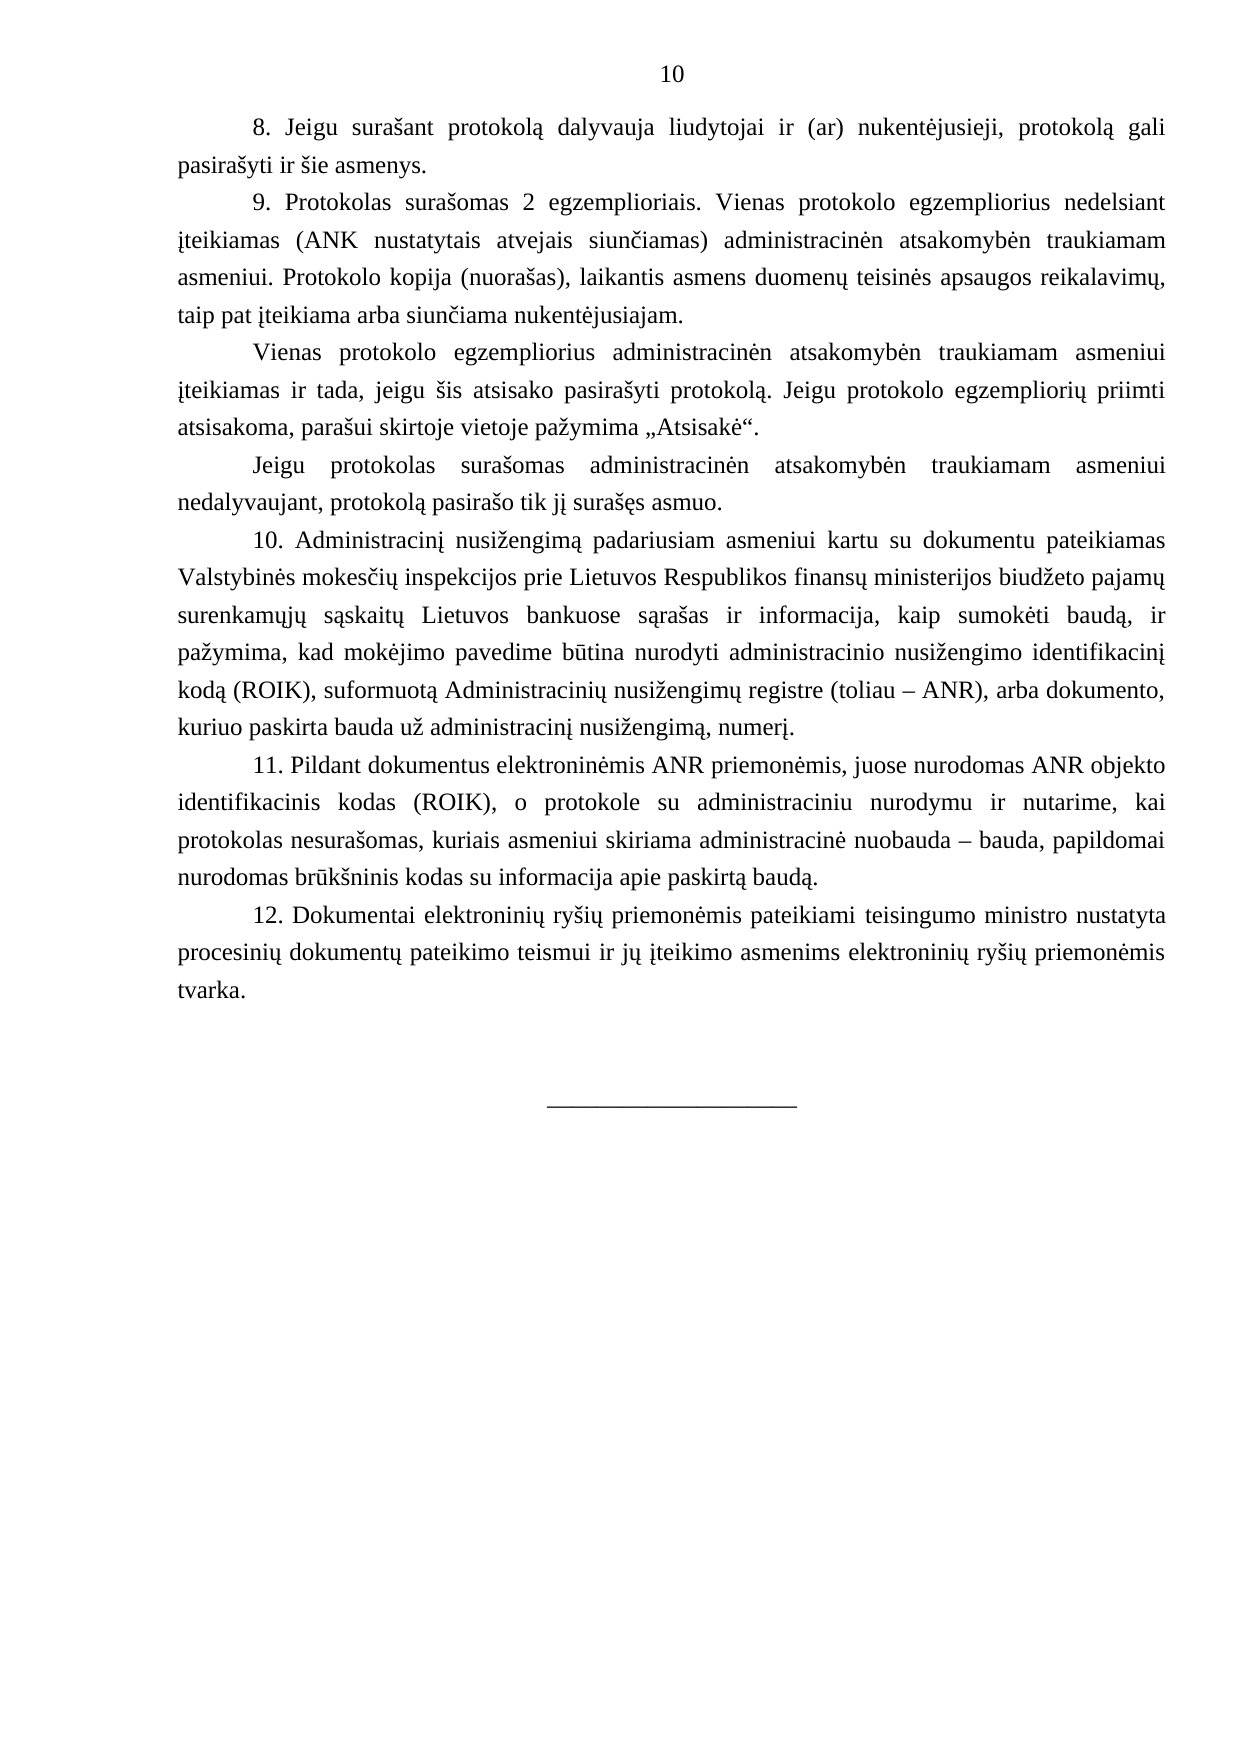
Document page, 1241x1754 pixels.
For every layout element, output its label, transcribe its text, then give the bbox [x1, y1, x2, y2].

text Vienas protokolo egzempliorius administracinėn atsakomybėn traukiamam asmeniui įteikiamas ir tada, jeigu šis atsisako pasirašyti protokolą. Jeigu protokolo egzempliorių priimti atsisakoma, parašui skirtoje vietoje pažymima „Atsisakė“. [177, 328, 1166, 441]
text 11. Pildant dokumentus elektroninėmis ANR priemonėmis, juose nurodomas ANR objekto identifikacinis kodas (ROIK), o protokole su administraciniu nurodymu ir nutarime, kai protokolas nesurašomas, kuriais asmeniui skiriama administracinė nuobauda – bauda, papildomai nurodomas brūkšninis kodas su informacija apie paskirtą baudą. [177, 741, 1166, 891]
text –––––––––––––––––––– [177, 1090, 1166, 1118]
text Jeigu protokolas surašomas administracinėn atsakomybėn traukiamam asmeniui nedalyvaujant, protokolą pasirašo tik jį surašęs asmuo. [177, 441, 1166, 516]
text 9. Protokolas surašomas 2 egzemplioriais. Vienas protokolo egzempliorius nedelsiant įteikiamas (ANK nustatytais atvejais siunčiamas) administracinėn atsakomybėn traukiamam asmeniui. Protokolo kopija (nuorašas), laikantis asmens duomenų teisinės apsaugos reikalavimų, taip pat įteikiama arba siunčiama nukentėjusiajam. [177, 178, 1166, 328]
text 10. Administracinį nusižengimą padariusiam asmeniui kartu su dokumentu pateikiamas Valstybinės mokesčių inspekcijos prie Lietuvos Respublikos finansų ministerijos biudžeto pajamų surenkamųjų sąskaitų Lietuvos bankuose sąrašas ir informacija, kaip sumokėti baudą, ir pažymima, kad mokėjimo pavedime būtina nurodyti administracinio nusižengimo identifikacinį kodą (ROIK), suformuotą Administracinių nusižengimų registre (toliau – ANR), arba dokumento, kuriuo paskirta bauda už administracinį nusižengimą, numerį. [177, 516, 1166, 741]
text 12. Dokumentai elektroninių ryšių priemonėmis pateikiami teisingumo ministro nustatyta procesinių dokumentų pateikimo teismui ir jų įteikimo asmenims elektroninių ryšių priemonėmis tvarka. [177, 891, 1166, 1003]
text 8. Jeigu surašant protokolą dalyvauja liudytojai ir (ar) nukentėjusieji, protokolą gali pasirašyti ir šie asmenys. [177, 103, 1166, 178]
